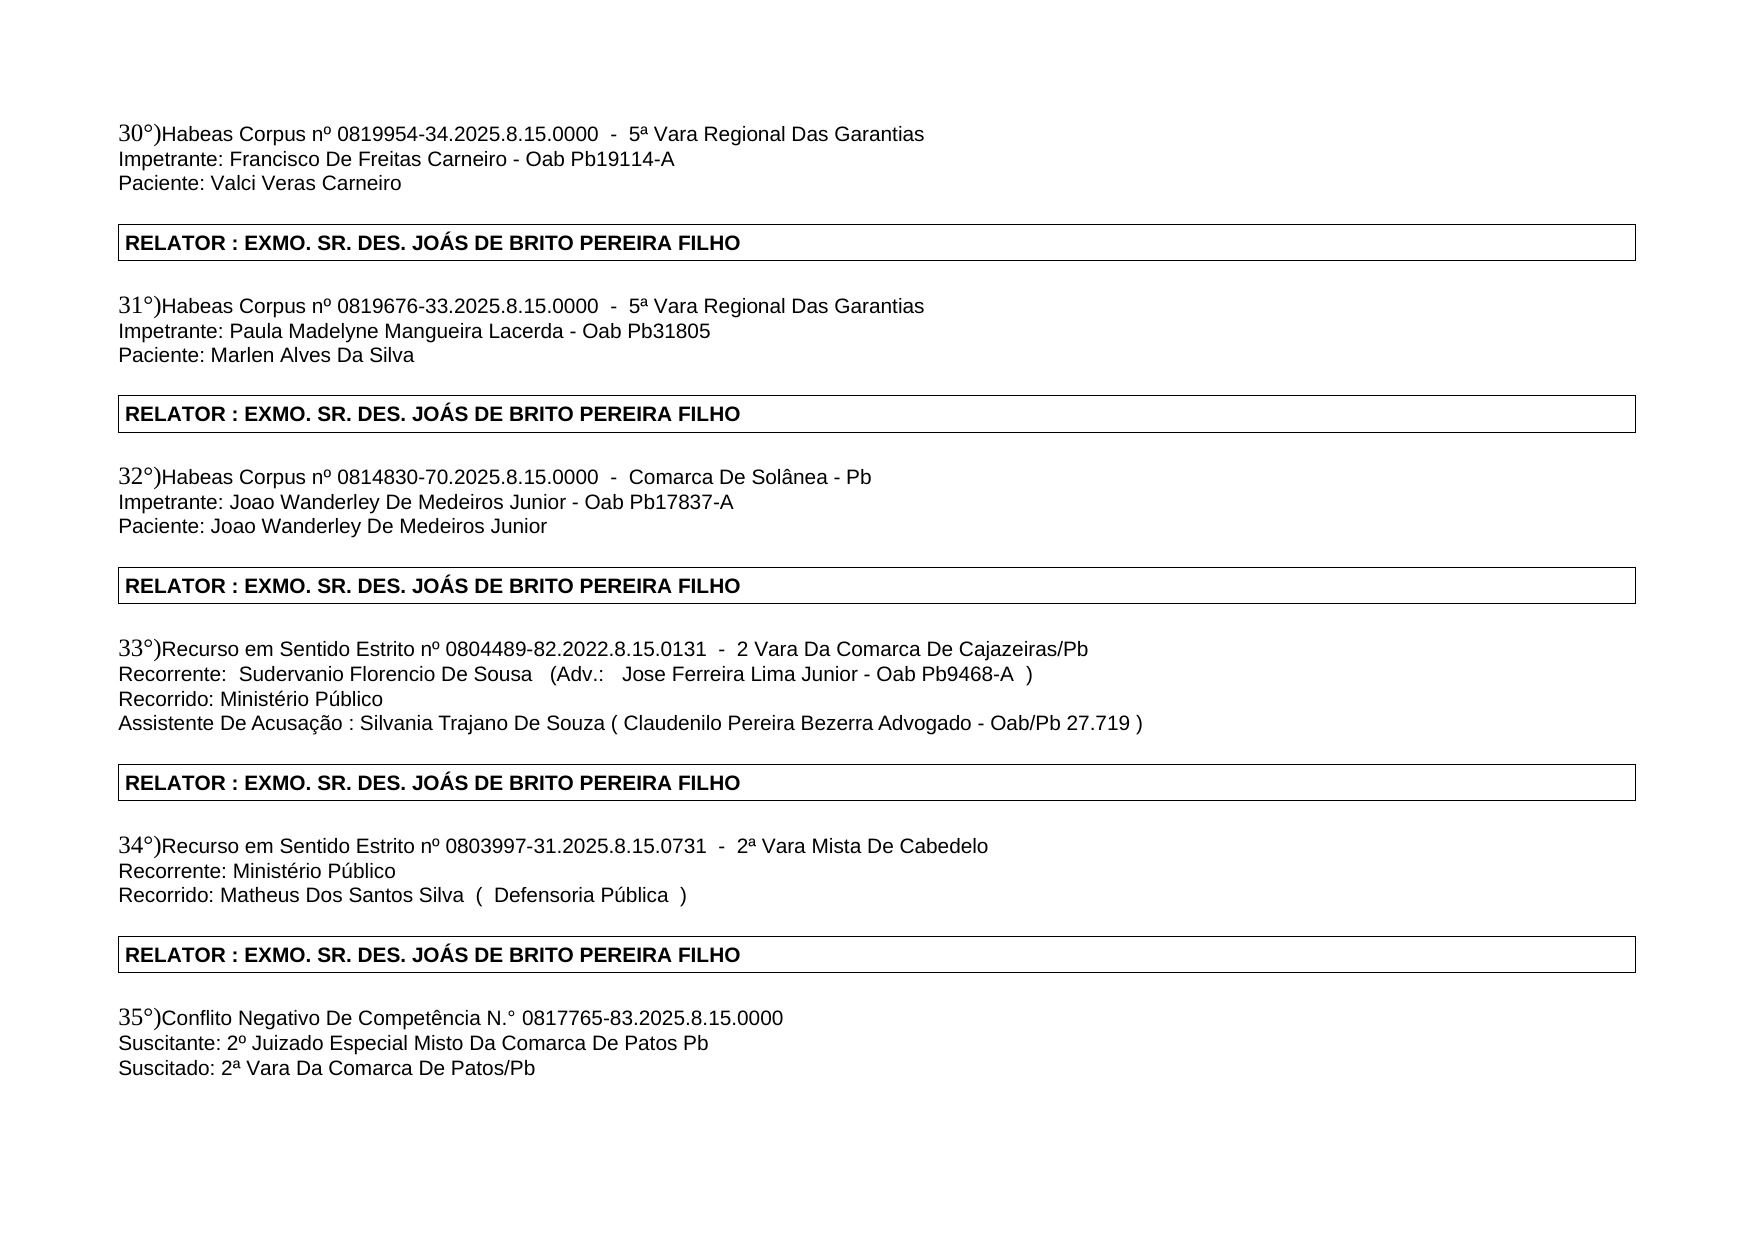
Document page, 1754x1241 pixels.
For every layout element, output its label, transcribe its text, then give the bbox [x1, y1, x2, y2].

text Impetrante: Paula Madelyne Mangueira Lacerda - Oab Pb31805 [118, 318, 1636, 342]
table_header RELATOR : EXMO. SR. DES. JOÁS DE BRITO PEREIRA FILHO [119, 225, 1635, 260]
text Recorrido: Ministério Público [118, 686, 1636, 710]
text Paciente: Valci Veras Carneiro [118, 171, 1636, 195]
text 33°)Recurso em Sentido Estrito nº 0804489-82.2022.8.15.0131 - 2 Vara Da Comarca De Cajazeiras/Pb [118, 633, 1636, 662]
text Suscitado: 2ª Vara Da Comarca De Patos/Pb [118, 1056, 1636, 1079]
text Recorrente: Sudervanio Florencio De Sousa (Adv.: Jose Ferreira Lima Junior - Oab Pb9468-A ) [118, 662, 1636, 686]
table_header RELATOR : EXMO. SR. DES. JOÁS DE BRITO PEREIRA FILHO [119, 568, 1635, 603]
text Recorrido: Matheus Dos Santos Silva ( Defensoria Pública ) [118, 883, 1636, 907]
text Recorrente: Ministério Público [118, 859, 1636, 883]
text Impetrante: Francisco De Freitas Carneiro - Oab Pb19114-A [118, 147, 1636, 171]
table_header RELATOR : EXMO. SR. DES. JOÁS DE BRITO PEREIRA FILHO [119, 937, 1635, 972]
text 35°)Conflito Negativo De Competência N.° 0817765-83.2025.8.15.0000 [118, 1002, 1636, 1031]
text Suscitante: 2º Juizado Especial Misto Da Comarca De Patos Pb [118, 1031, 1636, 1055]
table_header RELATOR : EXMO. SR. DES. JOÁS DE BRITO PEREIRA FILHO [119, 396, 1635, 432]
text 31°)Habeas Corpus nº 0819676-33.2025.8.15.0000 - 5ª Vara Regional Das Garantias [118, 290, 1636, 318]
table_header RELATOR : EXMO. SR. DES. JOÁS DE BRITO PEREIRA FILHO [119, 765, 1635, 800]
text 30°)Habeas Corpus nº 0819954-34.2025.8.15.0000 - 5ª Vara Regional Das Garantias [118, 118, 1636, 147]
text Assistente De Acusação : Silvania Trajano De Souza ( Claudenilo Pereira Bezerra Advogado - Oab/Pb 27.719 ) [118, 711, 1636, 735]
text Impetrante: Joao Wanderley De Medeiros Junior - Oab Pb17837-A [118, 490, 1636, 514]
text 32°)Habeas Corpus nº 0814830-70.2025.8.15.0000 - Comarca De Solânea - Pb [118, 461, 1636, 490]
text 34°)Recurso em Sentido Estrito nº 0803997-31.2025.8.15.0731 - 2ª Vara Mista De Cabedelo [118, 830, 1636, 859]
text Paciente: Joao Wanderley De Medeiros Junior [118, 514, 1636, 538]
text Paciente: Marlen Alves Da Silva [118, 342, 1636, 366]
